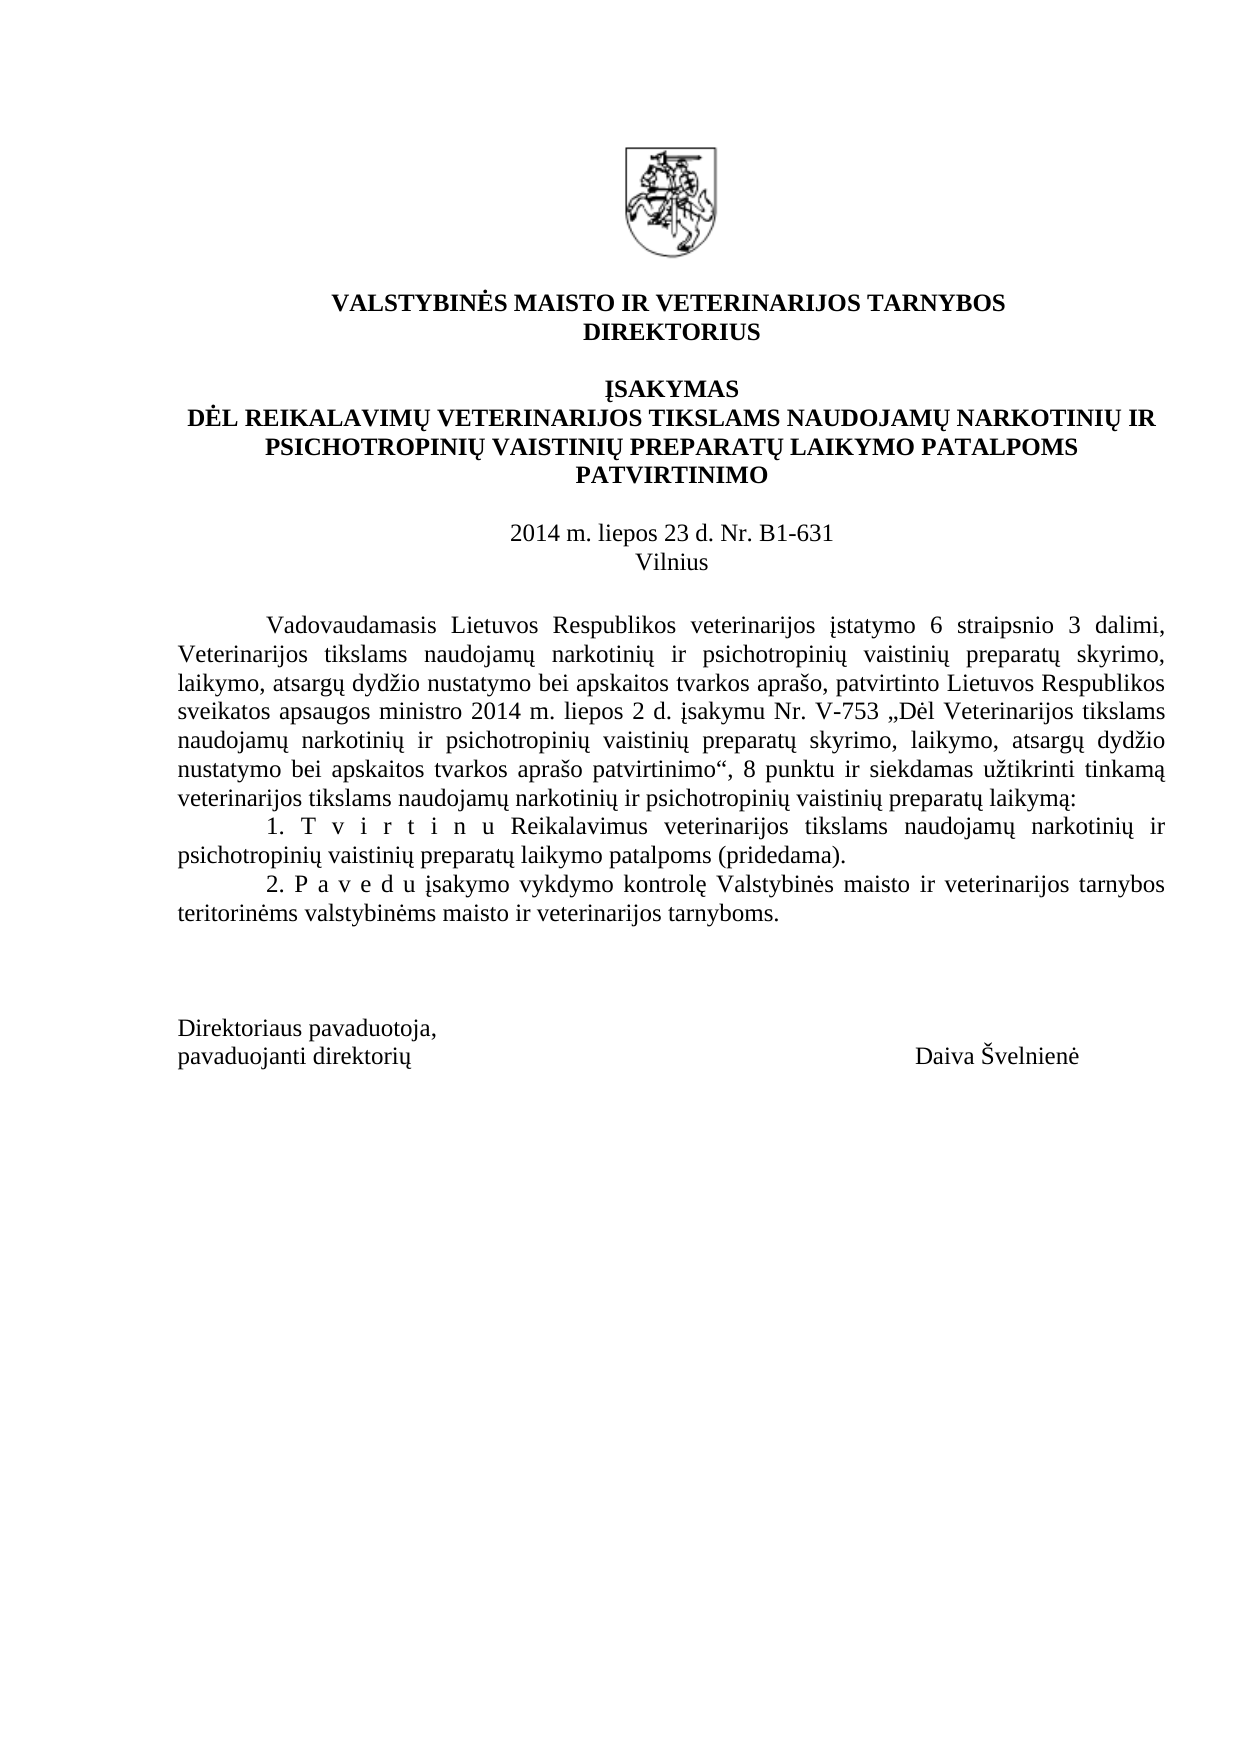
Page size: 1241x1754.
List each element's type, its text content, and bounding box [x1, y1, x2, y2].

text DĖL REIKALAVIMŲ veTerinarijos tikslams naudojamų NARKOTINIŲ IR PSICHOTROPINIŲ VAISTINIŲ PREPARATŲ LAIKYMO PATALPOMS PATVIRTINIMO [177, 403, 1166, 489]
text pavaduojanti direktorių Daiva Švelnienė [177, 1041, 1166, 1070]
text 2014 m. liepos 23 d. Nr. B1-631 [177, 518, 1166, 547]
text DIREKTORIUS [177, 317, 1166, 346]
text VALSTYBINĖS MAISTO IR VETERINARIJOS TARNYBOS [177, 288, 1166, 317]
text 2. P a v e d u įsakymo vykdymo kontrolę Valstybinės maisto ir veterinarijos tarnybos teritorinėms valstybinėms maisto ir veterinarijos tarnyboms. [177, 869, 1166, 926]
text 1. T v i r t i n u Reikalavimus veterinarijos tikslams naudojamų narkotinių ir psichotropinių vaistinių preparatų laikymo patalpoms (pridedama). [177, 811, 1166, 869]
text Direktoriaus pavaduotoja, [177, 1013, 1166, 1041]
text Vilnius [177, 547, 1166, 576]
text Vadovaudamasis Lietuvos Respublikos veterinarijos įstatymo 6 straipsnio 3 dalimi, Veterinarijos tikslams naudojamų narkotinių ir psichotropinių vaistinių preparatų skyrimo, laikymo, atsargų dydžio nustatymo bei apskaitos tvarkos aprašo, patvirtinto Lietuvos Respublikos sveikatos apsaugos ministro 2014 m. liepos 2 d. įsakymu Nr. V-753 „Dėl Veterinarijos tikslams naudojamų narkotinių ir psichotropinių vaistinių preparatų skyrimo, laikymo, atsargų dydžio nustatymo bei apskaitos tvarkos aprašo patvirtinimo“, 8 punktu ir siekdamas užtikrinti tinkamą veterinarijos tikslams naudojamų narkotinių ir psichotropinių vaistinių preparatų laikymą: [177, 610, 1166, 811]
text ĮSAKYMAS [177, 374, 1166, 403]
